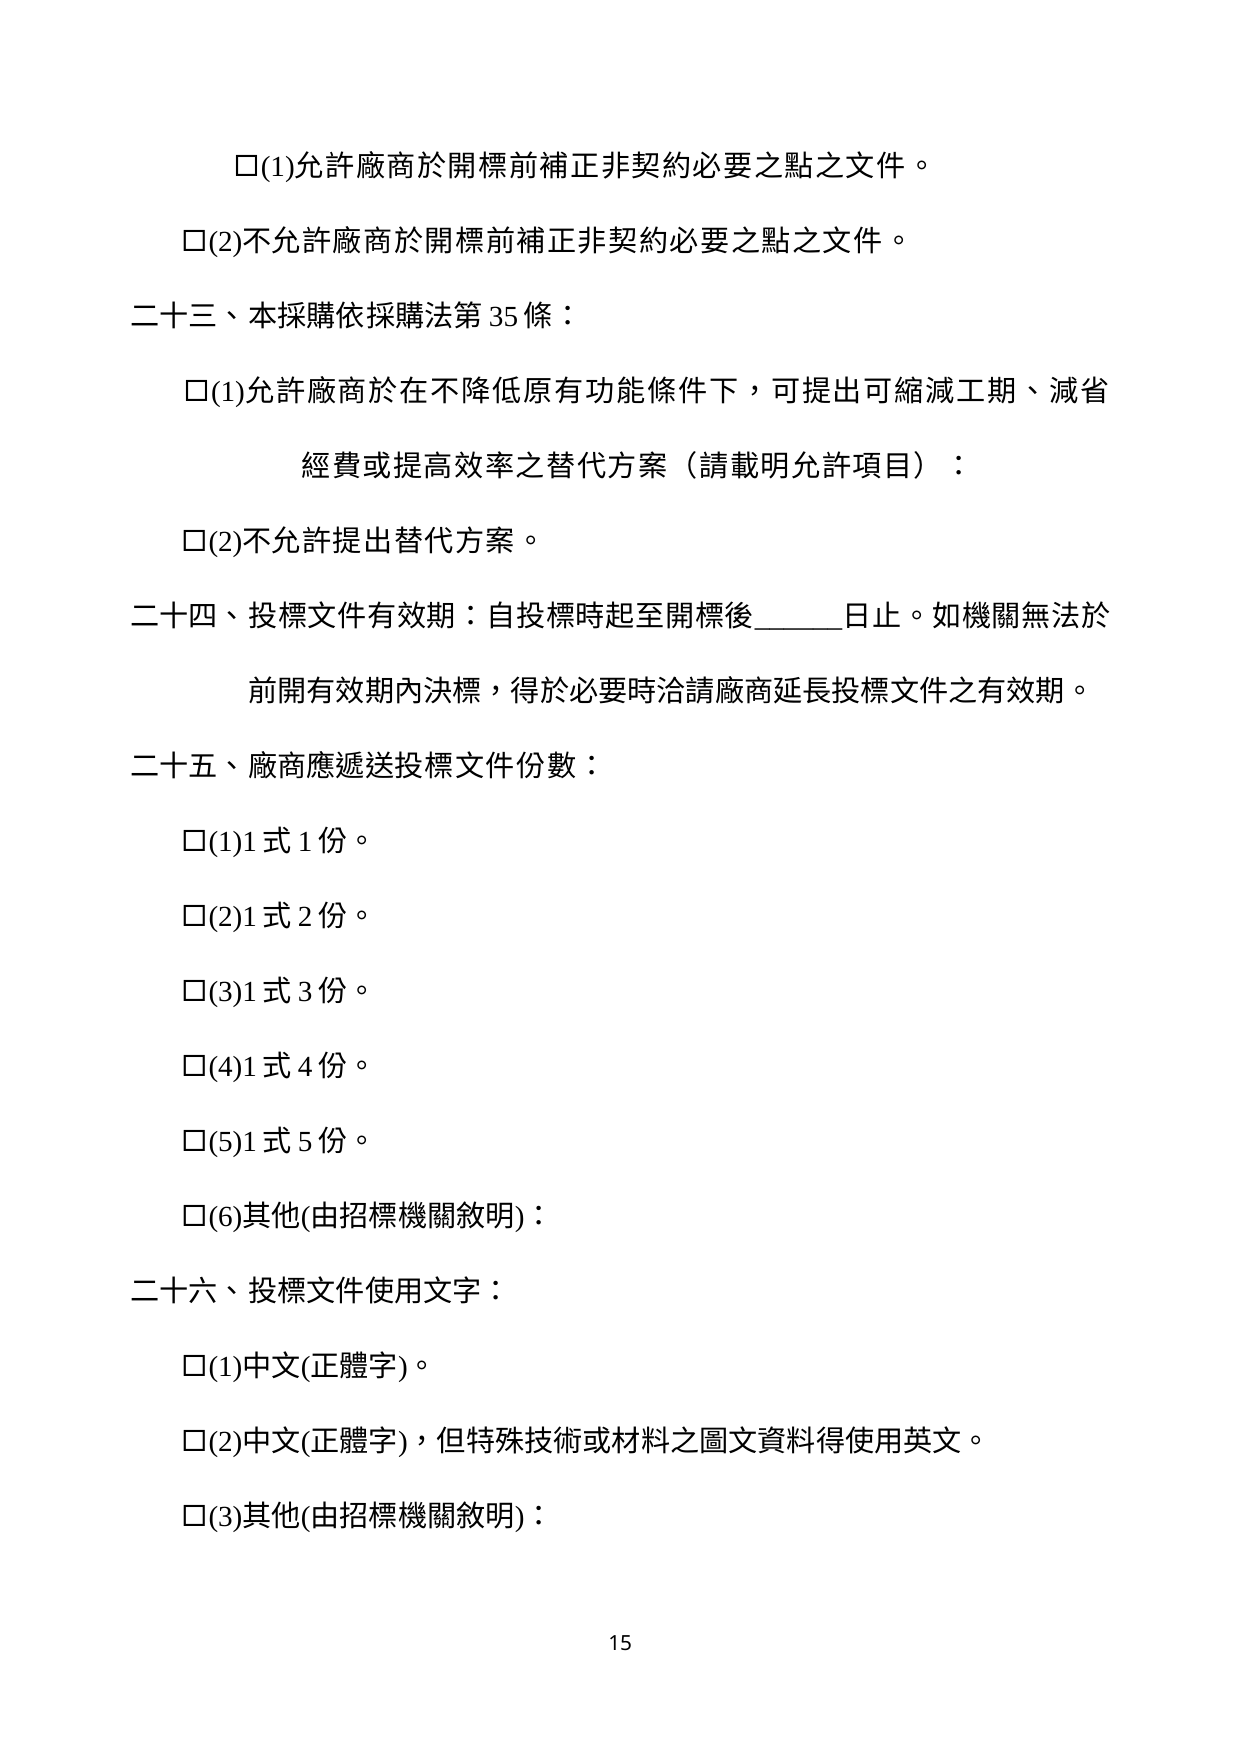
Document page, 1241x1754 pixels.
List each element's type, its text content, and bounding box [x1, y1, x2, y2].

text (3)1式3份。 [130, 951, 1110, 1026]
text (1)允許廠商於在不降低原有功能條件下，可提出可縮減工期、減省經費或提高效率之替代方案（請載明允許項目）： [130, 351, 1110, 501]
text (5)1式5份。 [130, 1101, 1110, 1176]
text (2)不允許提出替代方案。 [130, 501, 1110, 576]
text (1)允許廠商於開標前補正非契約必要之點之文件。 [233, 126, 1110, 201]
text (6)其他(由招標機關敘明)： [130, 1176, 1110, 1251]
text (2)1式2份。 [130, 876, 1110, 951]
list 投標文件使用文字： [130, 1251, 1110, 1326]
text (4)1式4份。 [130, 1026, 1110, 1101]
list 投標文件有效期：自投標時起至開標後______日止。如機關無法於前開有效期內決標，得於必要時洽請廠商延長投標文件之有效期。 [130, 576, 1110, 726]
list 廠商應遞送投標文件份數： [130, 726, 1110, 801]
text (2)不允許廠商於開標前補正非契約必要之點之文件。 [130, 201, 1110, 276]
text (2)中文(正體字)，但特殊技術或材料之圖文資料得使用英文。 [130, 1401, 1110, 1476]
text (1)1式1份。 [130, 801, 1110, 876]
text (1)中文(正體字)。 [130, 1326, 1110, 1401]
list 本採購依採購法第35條： [130, 276, 1110, 351]
text (3)其他(由招標機關敘明)： [130, 1476, 1110, 1551]
